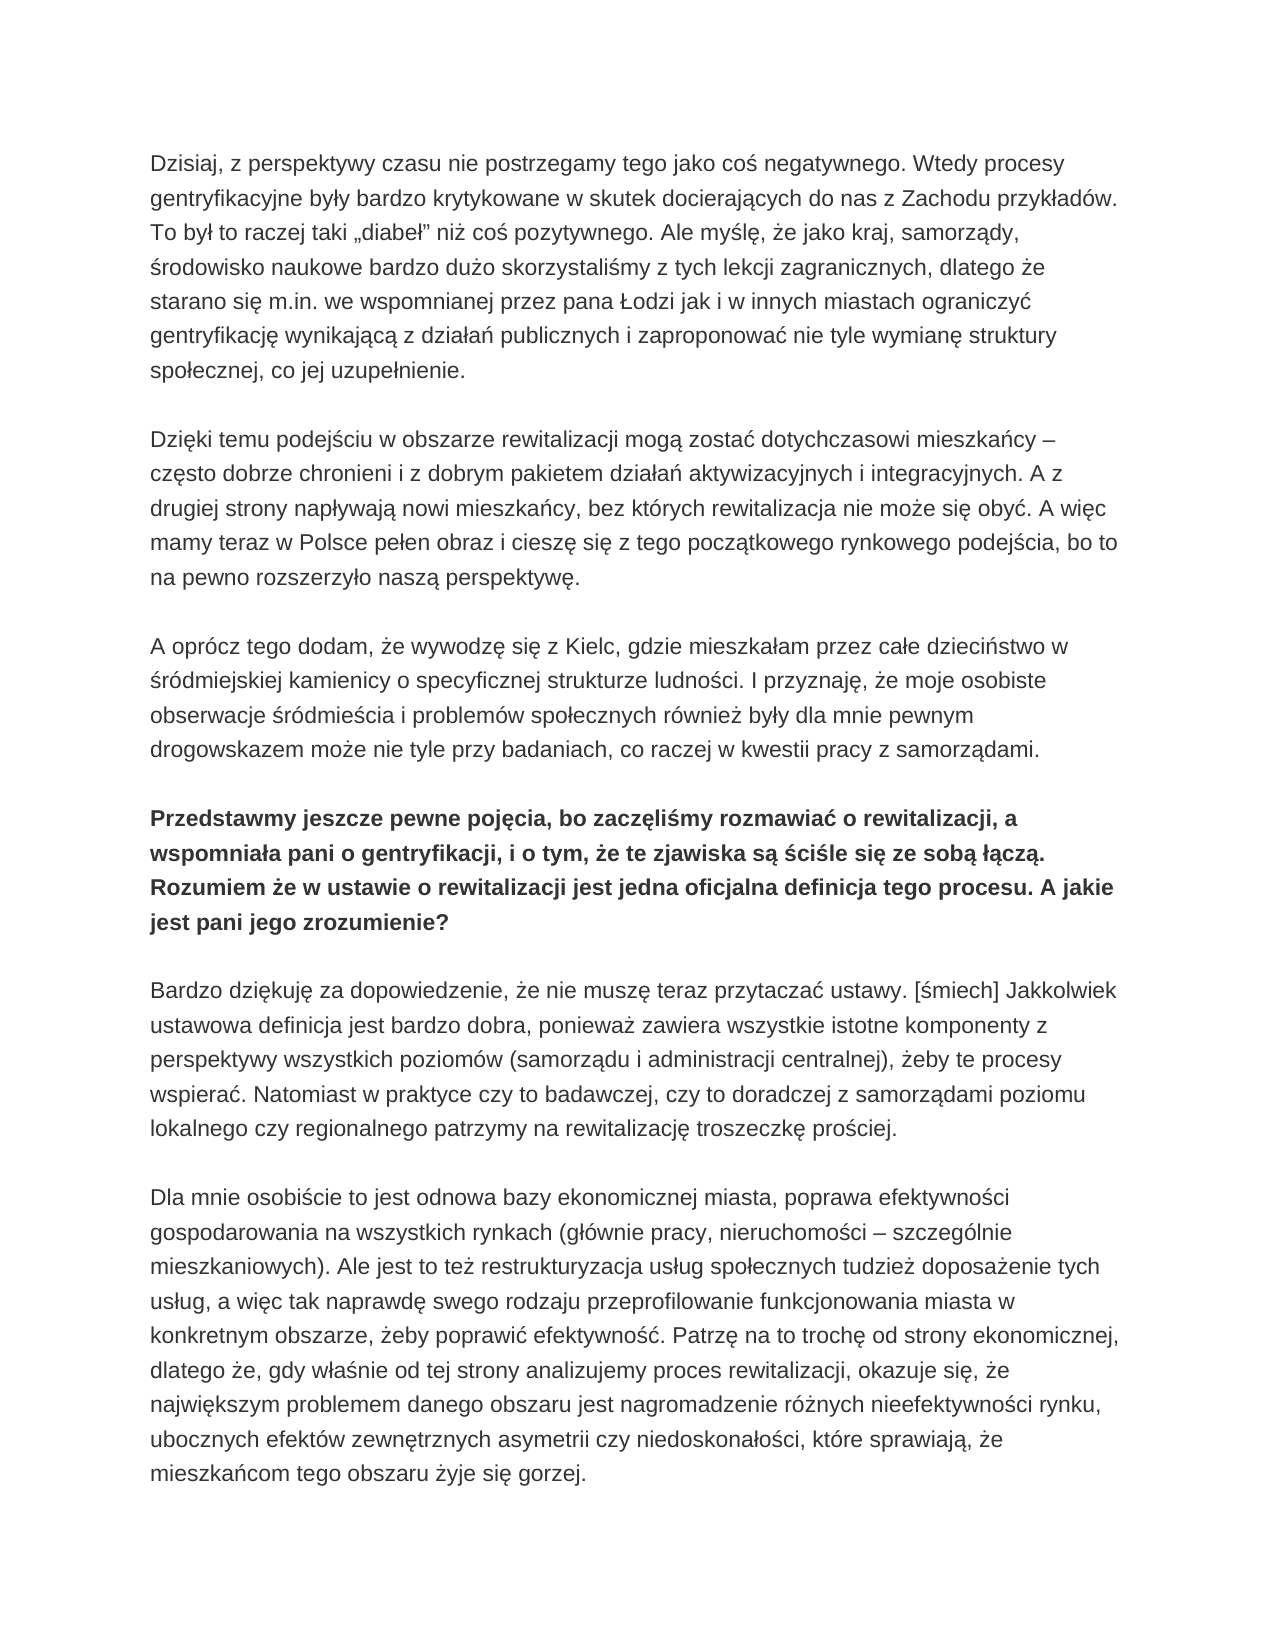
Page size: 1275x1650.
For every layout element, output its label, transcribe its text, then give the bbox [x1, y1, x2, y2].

text Dzisiaj, z perspektywy czasu nie postrzegamy tego jako coś negatywnego. Wtedy procesy gentryfikacyjne były bardzo krytykowane w skutek docierających do nas z Zachodu przykładów. To był to raczej taki „diabeł” niż coś pozytywnego. Ale myślę, że jako kraj, samorządy, środowisko naukowe bardzo dużo skorzystaliśmy z tych lekcji zagranicznych, dlatego że starano się m.in. we wspomnianej przez pana Łodzi jak i w innych miastach ograniczyć gentryfikację wynikającą z działań publicznych i zaproponować nie tyle wymianę struktury społecznej, co jej uzupełnienie. [150, 150, 1125, 383]
text Bardzo dziękuję za dopowiedzenie, że nie muszę teraz przytaczać ustawy. [śmiech] Jakkolwiek ustawowa definicja jest bardzo dobra, ponieważ zawiera wszystkie istotne komponenty z perspektywy wszystkich poziomów (samorządu i administracji centralnej), żeby te procesy wspierać. Natomiast w praktyce czy to badawczej, czy to doradczej z samorządami poziomu lokalnego czy regionalnego patrzymy na rewitalizację troszeczkę prościej. [150, 977, 1125, 1142]
text A oprócz tego dodam, że wywodzę się z Kielc, gdzie mieszkałam przez całe dzieciństwo w śródmiejskiej kamienicy o specyficznej strukturze ludności. I przyznaję, że moje osobiste obserwacje śródmieścia i problemów społecznych również były dla mnie pewnym drogowskazem może nie tyle przy badaniach, co raczej w kwestii pracy z samorządami. [150, 633, 1125, 762]
text Dzięki temu podejściu w obszarze rewitalizacji mogą zostać dotychczasowi mieszkańcy – często dobrze chronieni i z dobrym pakietem działań aktywizacyjnych i integracyjnych. A z drugiej strony napływają nowi mieszkańcy, bez których rewitalizacja nie może się obyć. A więc mamy teraz w Polsce pełen obraz i cieszę się z tego początkowego rynkowego podejścia, bo to na pewno rozszerzyło naszą perspektywę. [150, 426, 1125, 590]
text Dla mnie osobiście to jest odnowa bazy ekonomicznej miasta, poprawa efektywności gospodarowania na wszystkich rynkach (głównie pracy, nieruchomości – szczególnie mieszkaniowych). Ale jest to też restrukturyzacja usług społecznych tudzież doposażenie tych usług, a więc tak naprawdę swego rodzaju przeprofilowanie funkcjonowania miasta w konkretnym obszarze, żeby poprawić efektywność. Patrzę na to trochę od strony ekonomicznej, dlatego że, gdy właśnie od tej strony analizujemy proces rewitalizacji, okazuje się, że największym problemem danego obszaru jest nagromadzenie różnych nieefektywności rynku, ubocznych efektów zewnętrznych asymetrii czy niedoskonałości, które sprawiają, że mieszkańcom tego obszaru żyje się gorzej. [150, 1184, 1125, 1487]
text Przedstawmy jeszcze pewne pojęcia, bo zaczęliśmy rozmawiać o rewitalizacji, a wspomniała pani o gentryfikacji, i o tym, że te zjawiska są ściśle się ze sobą łączą. Rozumiem że w ustawie o rewitalizacji jest jedna oficjalna definicja tego procesu. A jakie jest pani jego zrozumienie? [150, 805, 1125, 935]
